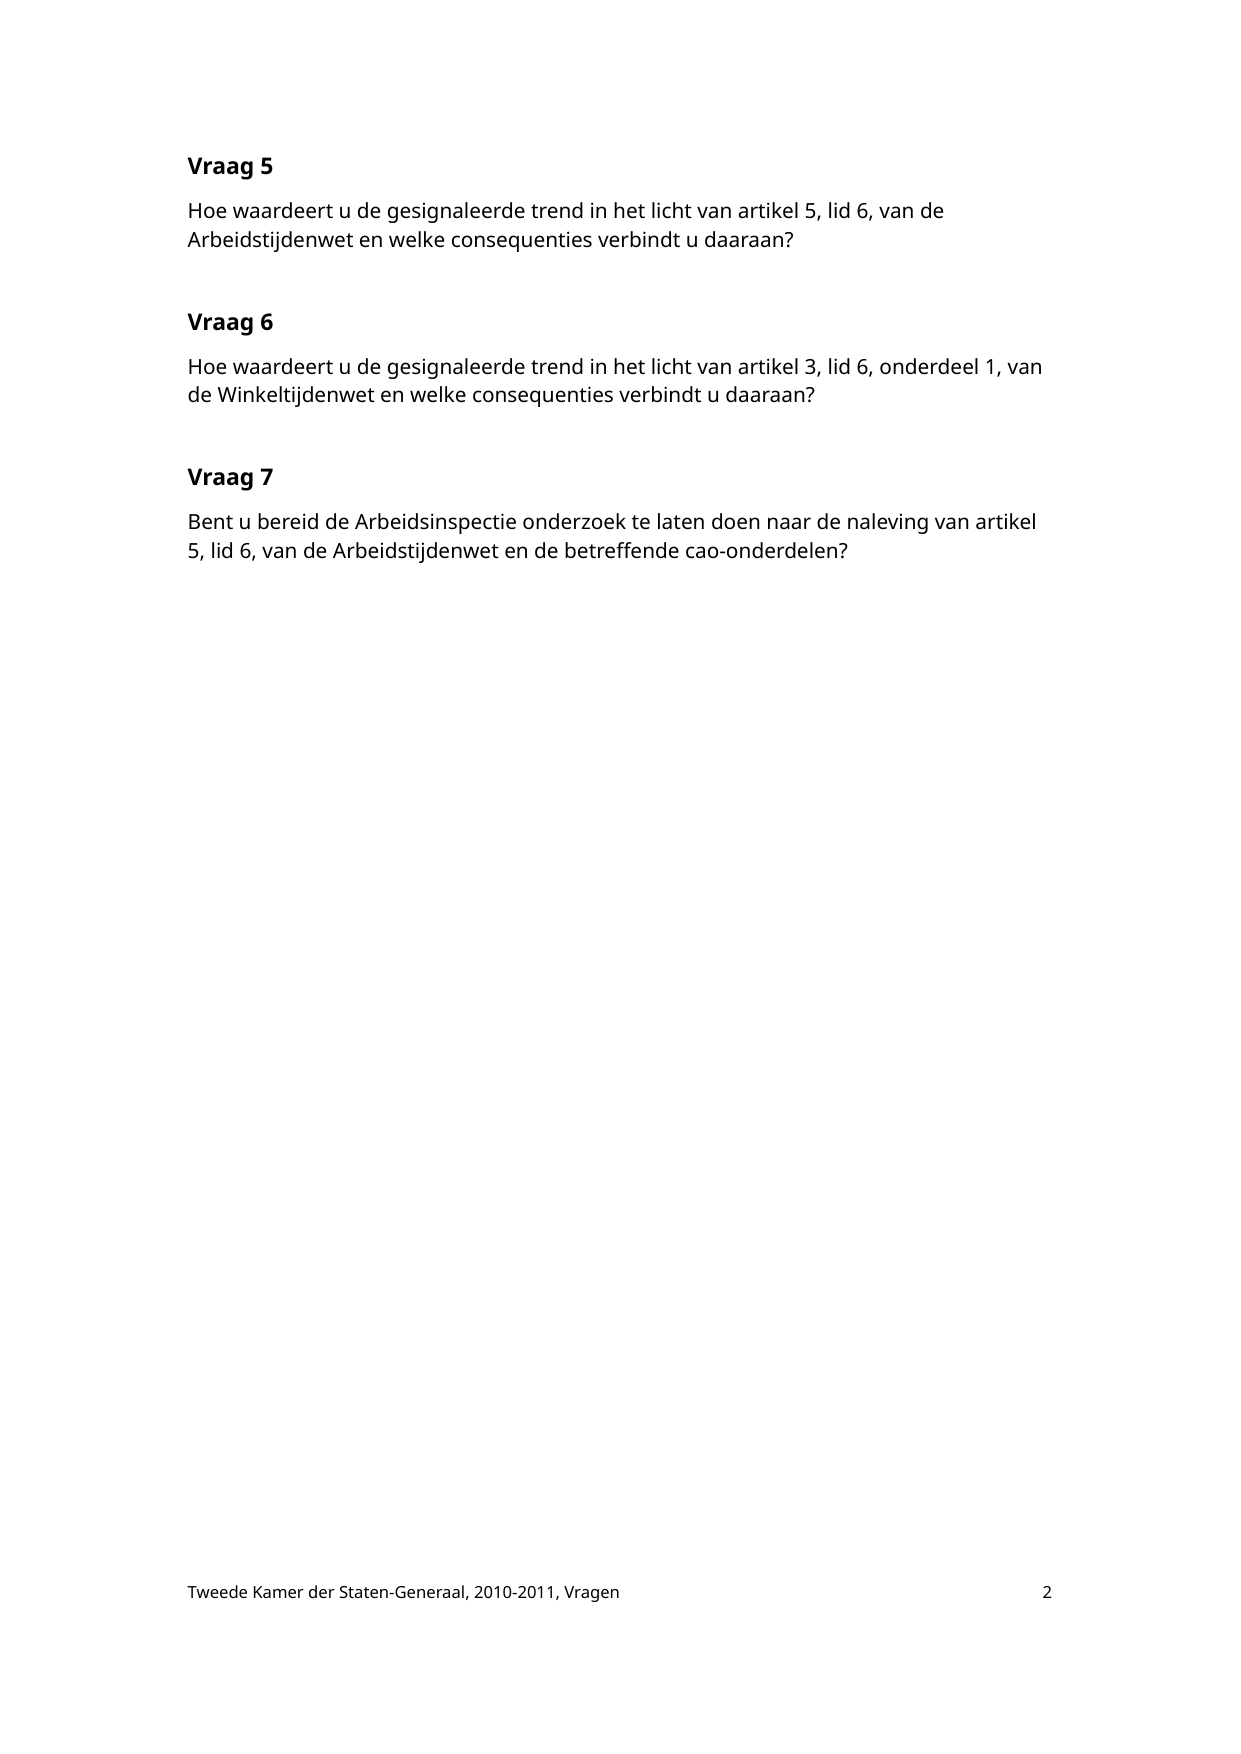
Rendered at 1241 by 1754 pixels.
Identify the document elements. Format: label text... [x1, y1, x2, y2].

text Hoe waardeert u de gesignaleerde trend in het licht van artikel 3, lid 6, onderdeel 1, van de Winkeltijdenwet en welke consequenties verbindt u daaraan? [187, 352, 1053, 409]
subtitle Vraag 7 [187, 461, 1053, 492]
text Hoe waardeert u de gesignaleerde trend in het licht van artikel 5, lid 6, van de Arbeidstijdenwet en welke consequenties verbindt u daaraan? [187, 196, 1053, 253]
text Bent u bereid de Arbeidsinspectie onderzoek te laten doen naar de naleving van artikel 5, lid 6, van de Arbeidstijdenwet en de betreffende cao-onderdelen? [187, 507, 1053, 564]
subtitle Vraag 6 [187, 306, 1053, 337]
subtitle Vraag 5 [187, 150, 1053, 181]
